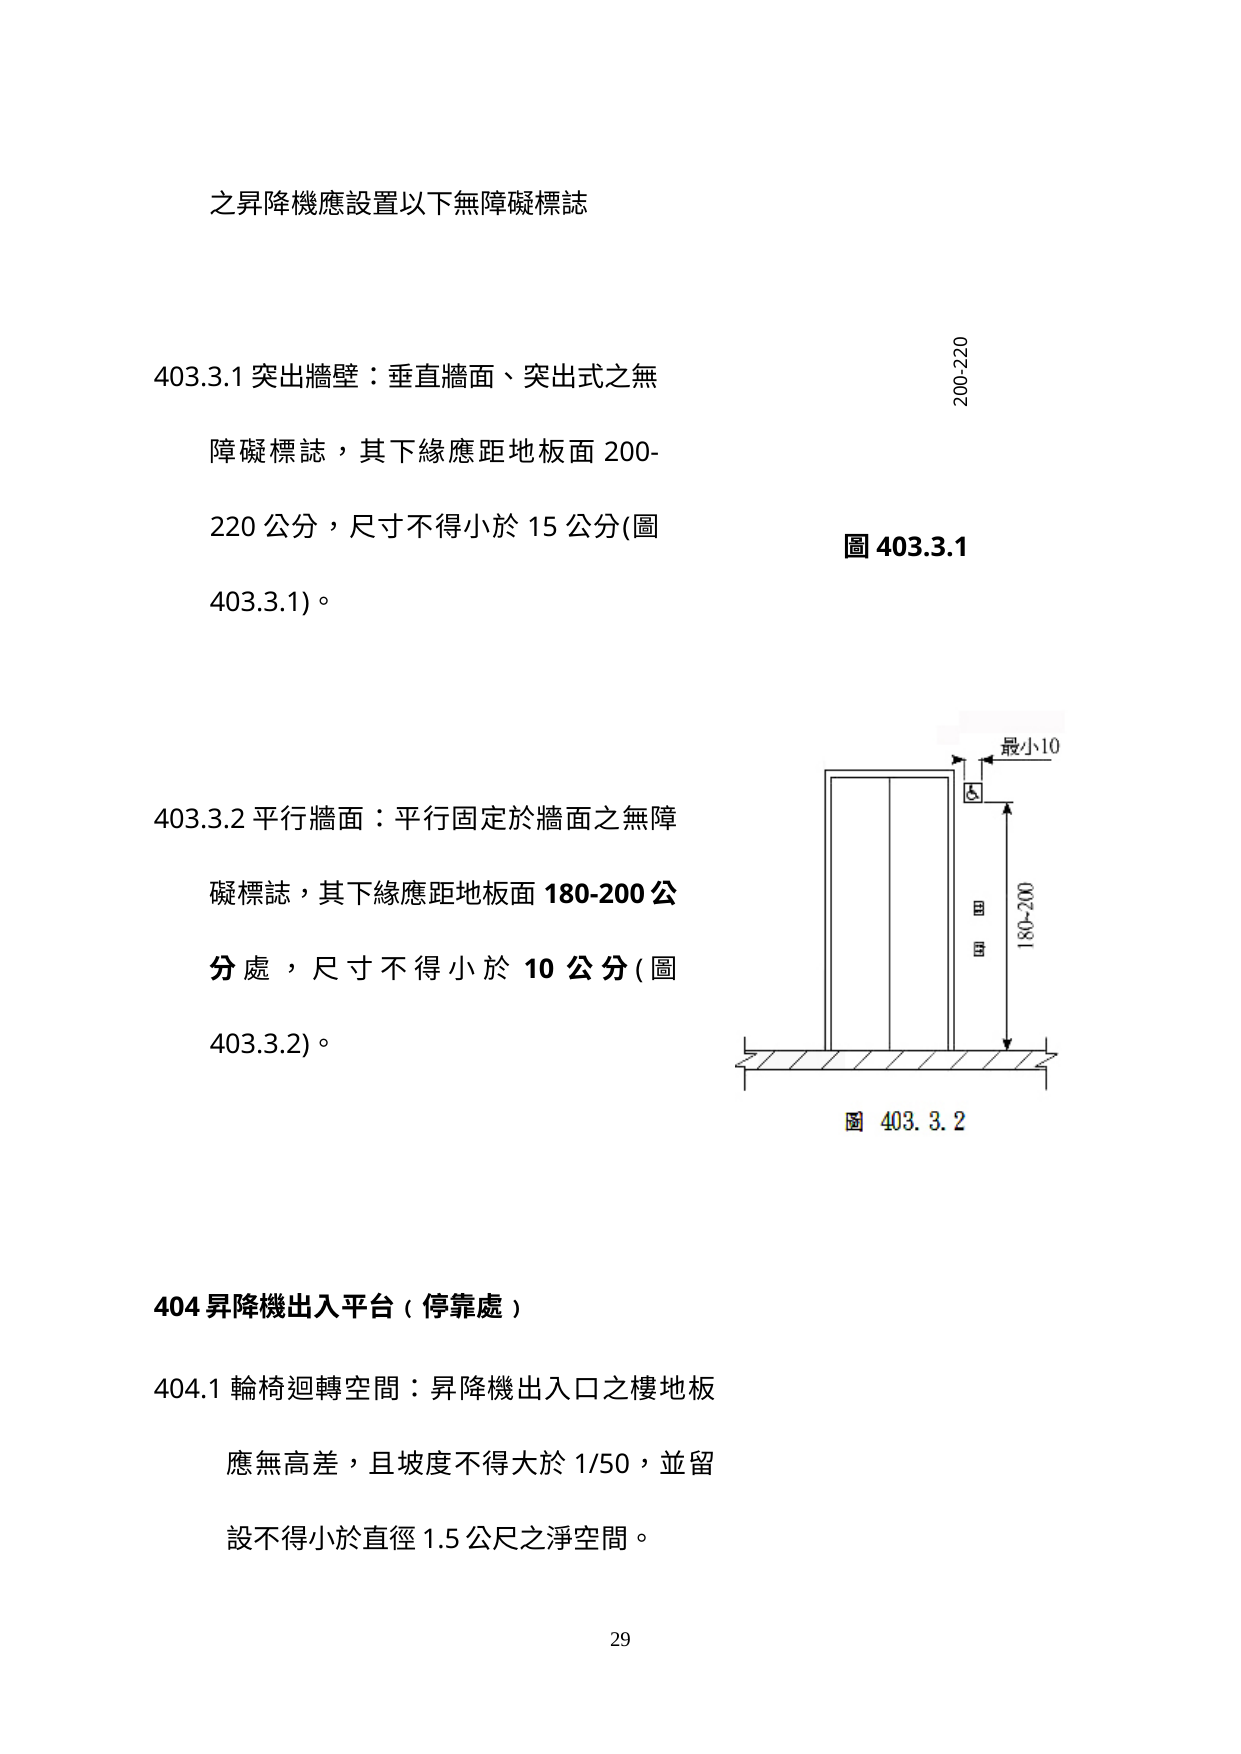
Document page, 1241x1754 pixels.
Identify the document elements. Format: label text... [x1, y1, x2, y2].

text 圖403.3.1 [844, 525, 1001, 564]
text 404.1輪椅迴轉空間：昇降機出入口之樓地板應無高差，且坡度不得大於1/50，並留設不得小於直徑1.5公尺之淨空間。 [153, 1349, 715, 1574]
picture [735, 704, 1075, 1148]
text [828, 517, 1016, 574]
text 之昇降機應設置以下無障礙標誌 [153, 164, 659, 239]
text 403.3.1突出牆壁：垂直牆面、突出式之無障礙標誌，其下緣應距地板面200-220公分，尺寸不得小於15公分(圖403.3.1)。 [153, 337, 659, 637]
text 403.3.2平行牆面：平行固定於牆面之無障礙標誌，其下緣應距地板面180-200公分處，尺寸不得小於10公分(圖403.3.2)。 [153, 779, 678, 1079]
text 404昇降機出入平台﹙停靠處﹚ [153, 1267, 1090, 1342]
